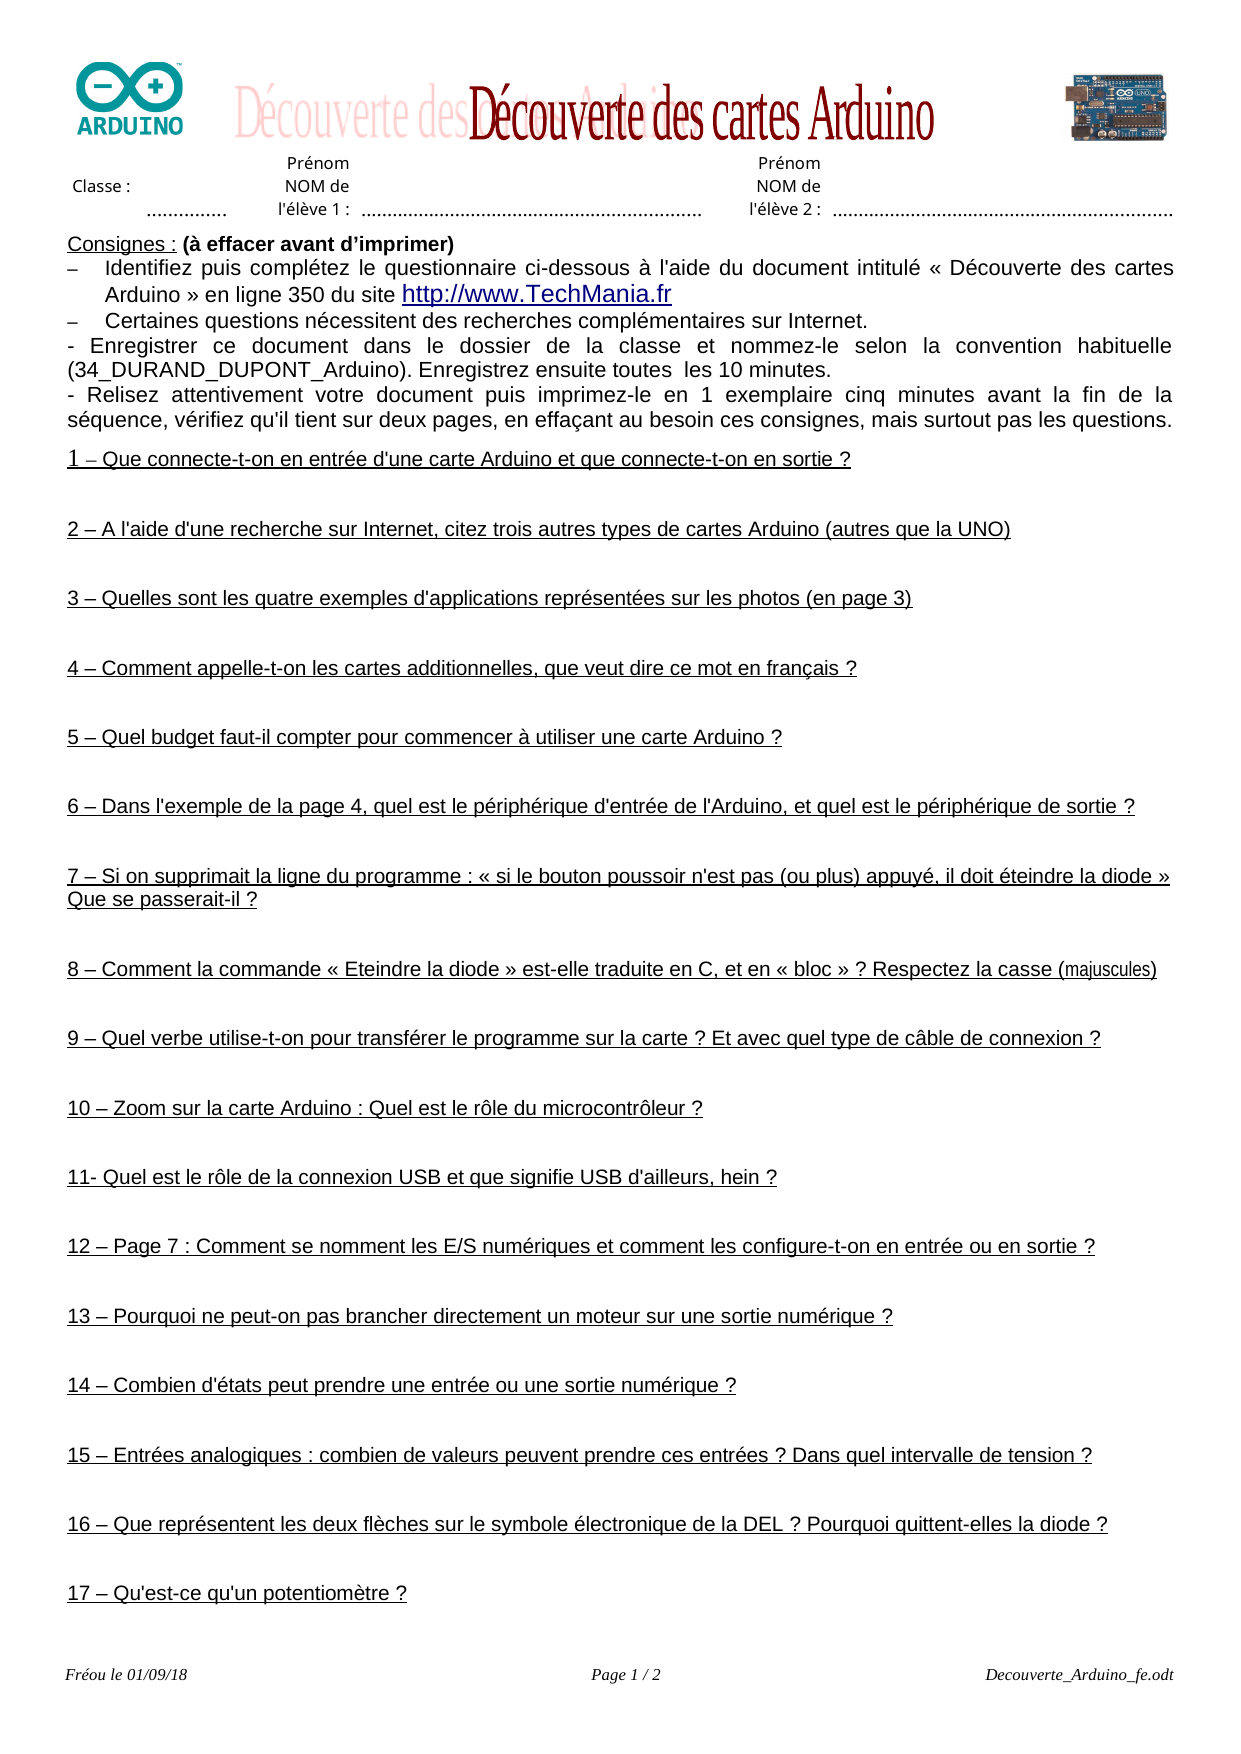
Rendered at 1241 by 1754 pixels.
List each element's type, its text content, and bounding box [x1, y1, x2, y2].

table_cell [61, 917, 1180, 951]
table_cell [61, 1264, 1180, 1299]
table_cell 10 – Zoom sur la carte Arduino : Quel est le rôle du microcontrôleur ? [61, 1091, 1180, 1125]
table_cell Prénom NOM de l'élève 2 : [709, 146, 827, 226]
table_cell [61, 1542, 1180, 1576]
table_cell [61, 1056, 1180, 1091]
table_cell [61, 1125, 1180, 1160]
table_cell [61, 987, 1180, 1021]
table_cell [61, 546, 1180, 581]
table_cell 13 – Pourquoi ne peut-on pas brancher directement un moteur sur une sortie numérique ? [61, 1299, 1180, 1333]
table_cell [140, 146, 237, 226]
table_cell 17 – Qu'est-ce qu'un potentiomètre ? [61, 1576, 1180, 1611]
table_cell Prénom NOM de l'élève 1 : [237, 146, 355, 226]
picture [76, 62, 183, 137]
table_cell 1 – Que connecte-t-on en entrée d'une carte Arduino et que connecte-t-on en sortie ? [61, 438, 1180, 477]
table_header [61, 59, 1180, 146]
table_cell [61, 1195, 1180, 1229]
table_cell 8 – Comment la commande « Eteindre la diode » est-elle traduite en C, et en « bloc » ? Respectez la casse (majuscules) [61, 951, 1180, 987]
table_cell [61, 1403, 1180, 1438]
table_cell 11- Quel est le rôle de la connexion USB et que signifie USB d'ailleurs, hein ? [61, 1160, 1180, 1195]
table_cell 3 – Quelles sont les quatre exemples d'applications représentées sur les photos (en page 3) [61, 581, 1180, 616]
table_cell 12 – Page 7 : Comment se nomment les E/S numériques et comment les configure-t-on en entrée ou en sortie ? [61, 1230, 1180, 1264]
table_cell [61, 616, 1180, 651]
table_cell 6 – Dans l'exemple de la page 4, quel est le périphérique d'entrée de l'Arduino, et quel est le périphérique de sortie ? [61, 789, 1180, 824]
table_cell [61, 755, 1180, 789]
table_cell [827, 146, 1180, 226]
table_cell 14 – Combien d'états peut prendre une entrée ou une sortie numérique ? [61, 1368, 1180, 1403]
table_cell 16 – Que représentent les deux flèches sur le symbole électronique de la DEL ? Pourquoi quittent-elles la diode ? [61, 1507, 1180, 1542]
table_cell Classe : [61, 146, 140, 226]
table_cell 7 – Si on supprimait la ligne du programme : « si le bouton poussoir n'est pas (ou plus) appuyé, il doit éteindre la diode » Que se passerait-il ? [61, 859, 1180, 917]
table_cell 9 – Quel verbe utilise-t-on pour transférer le programme sur la carte ? Et avec quel type de câble de connexion ? [61, 1021, 1180, 1056]
table_cell [61, 685, 1180, 720]
table_cell 4 – Comment appelle-t-on les cartes additionnelles, que veut dire ce mot en français ? [61, 651, 1180, 685]
table_cell 2 – A l'aide d'une recherche sur Internet, citez trois autres types de cartes Arduino (autres que la UNO) [61, 512, 1180, 546]
table_cell 5 – Quel budget faut-il compter pour commencer à utiliser une carte Arduino ? [61, 720, 1180, 754]
picture [1061, 73, 1169, 141]
table_cell 15 – Entrées analogiques : combien de valeurs peuvent prendre ces entrées ? Dans quel intervalle de tension ? [61, 1438, 1180, 1472]
table_cell [61, 824, 1180, 859]
table_cell [355, 146, 709, 226]
table_cell Consignes : (à effacer avant d’imprimer) Identifiez puis complétez le questionnaire ci-dessous à l'aide du document intitulé « Découverte des cartes Arduino » en ligne 350 du site http://www.TechMania.fr Certaines questions nécessitent des recherches complémentaires sur Internet. - Enregistrer ce document dans le dossier de la classe et nommez-le selon la convention habituelle (34_DURAND_DUPONT_Arduino). Enregistrez ensuite toutes les 10 minutes. - Relisez attentivement votre document puis imprimez-le en 1 exemplaire cinq minutes avant la fin de la séquence, vérifiez qu'il tient sur deux pages, en effaçant au besoin ces consignes, mais surtout pas les questions. [61, 226, 1180, 438]
table_cell [61, 1334, 1180, 1368]
table_cell [61, 477, 1180, 512]
table_cell [61, 1472, 1180, 1507]
